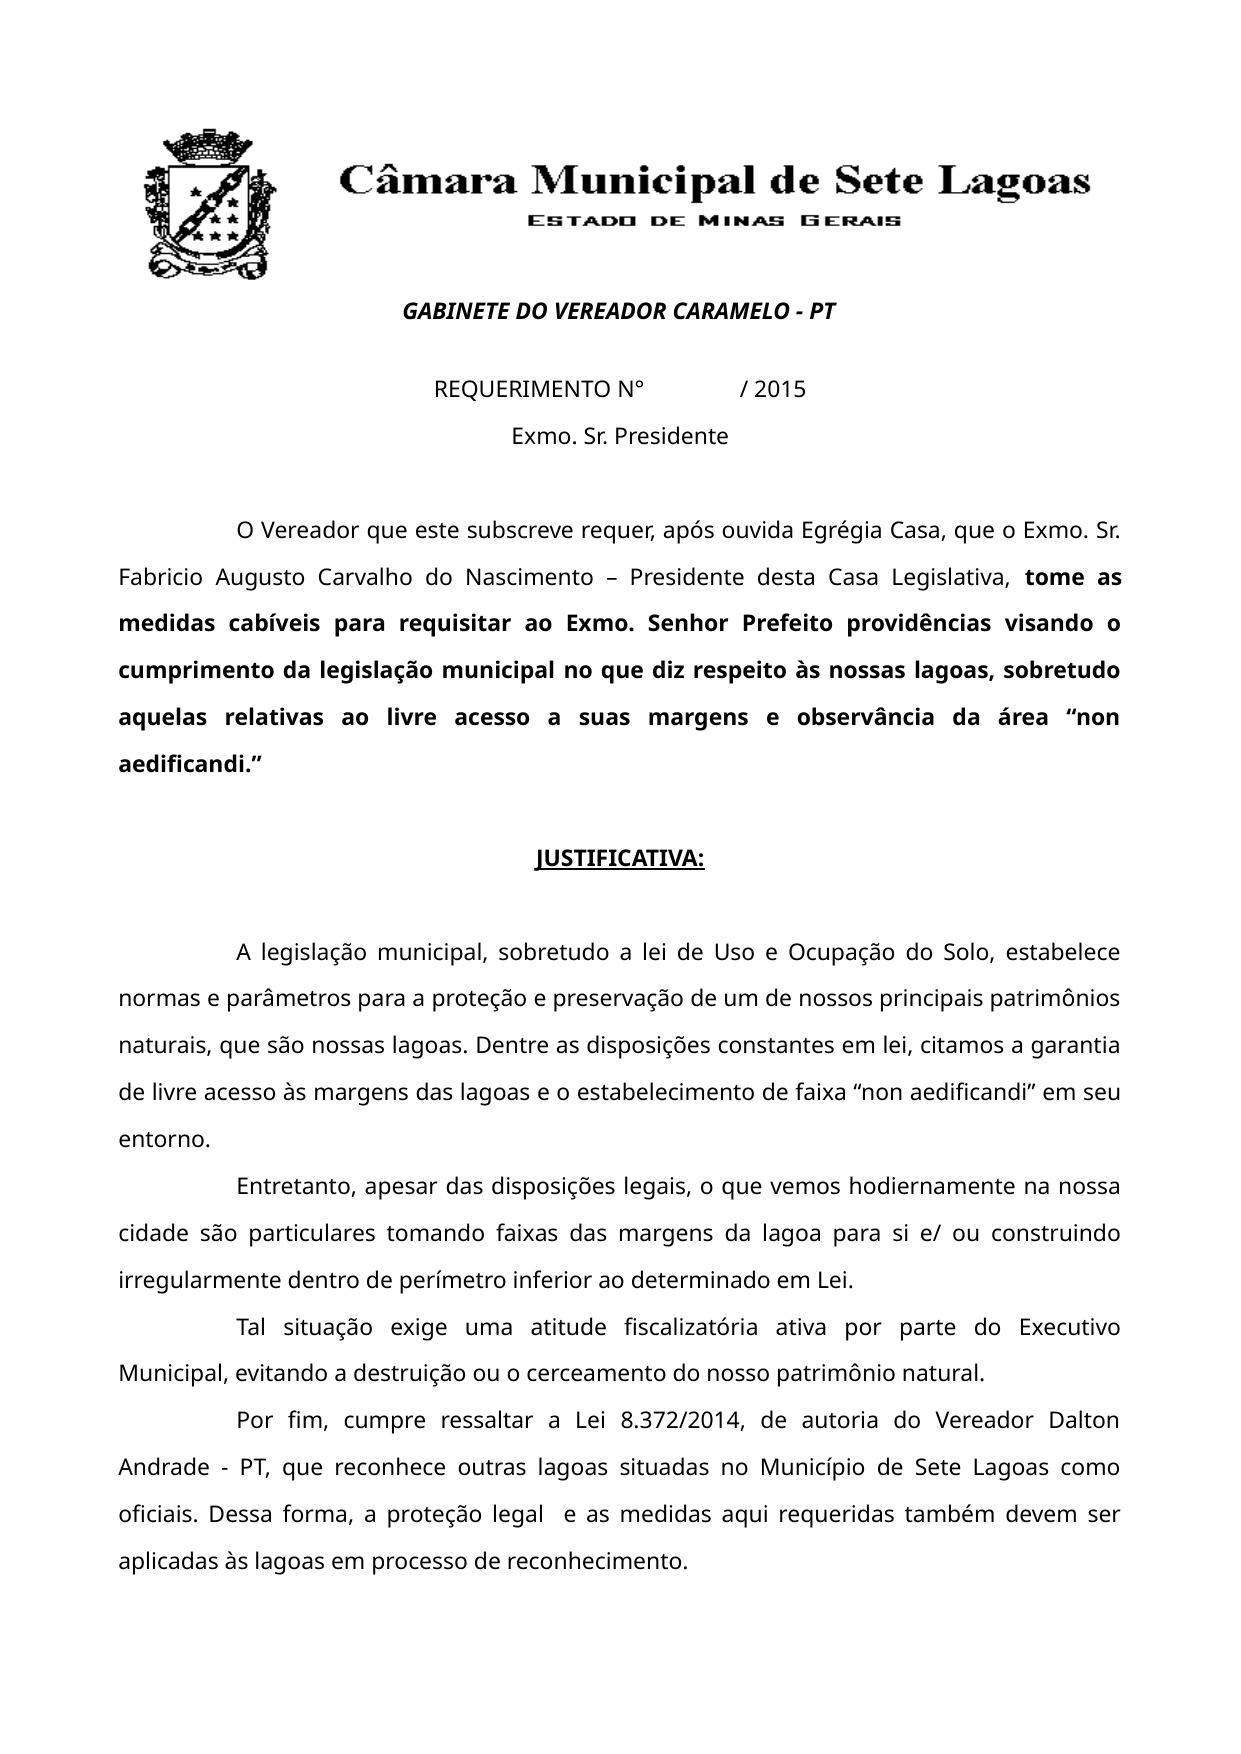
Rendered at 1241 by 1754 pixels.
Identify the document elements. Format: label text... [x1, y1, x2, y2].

text Por fim, cumpre ressaltar a Lei 8.372/2014, de autoria do Vereador Dalton Andrade - PT, que reconhece outras lagoas situadas no Município de Sete Lagoas como oficiais. Dessa forma, a proteção legal e as medidas aqui requeridas também devem ser aplicadas às lagoas em processo de reconhecimento. [118, 1404, 1122, 1576]
text Tal situação exige uma atitude fiscalizatória ativa por parte do Executivo Municipal, evitando a destruição ou o cerceamento do nosso patrimônio natural. [118, 1311, 1122, 1389]
text O Vereador que este subscreve requer, após ouvida Egrégia Casa, que o Exmo. Sr. Fabricio Augusto Carvalho do Nascimento – Presidente desta Casa Legislativa, tome as medidas cabíveis para requisitar ao Exmo. Senhor Prefeito providências visando o cumprimento da legislação municipal no que diz respeito às nossas lagoas, sobretudo aquelas relativas ao livre acesso a suas margens e observância da área “non aedificandi.” [118, 514, 1122, 779]
text JUSTIFICATIVA: [118, 842, 1122, 873]
text Exmo. Sr. Presidente [118, 420, 1122, 451]
text GABINETE DO VEREADOR CARAMELO - PT [118, 118, 1122, 326]
text REQUERIMENTO N° / 2015 [118, 373, 1122, 404]
text Entretanto, apesar das disposições legais, o que vemos hodiernamente na nossa cidade são particulares tomando faixas das margens da lagoa para si e/ ou construindo irregularmente dentro de perímetro inferior ao determinado em Lei. [118, 1170, 1122, 1295]
text A legislação municipal, sobretudo a lei de Uso e Ocupação do Solo, estabelece normas e parâmetros para a proteção e preservação de um de nossos principais patrimônios naturais, que são nossas lagoas. Dentre as disposições constantes em lei, citamos a garantia de livre acesso às margens das lagoas e o estabelecimento de faixa “non aedificandi” em seu entorno. [118, 936, 1122, 1154]
